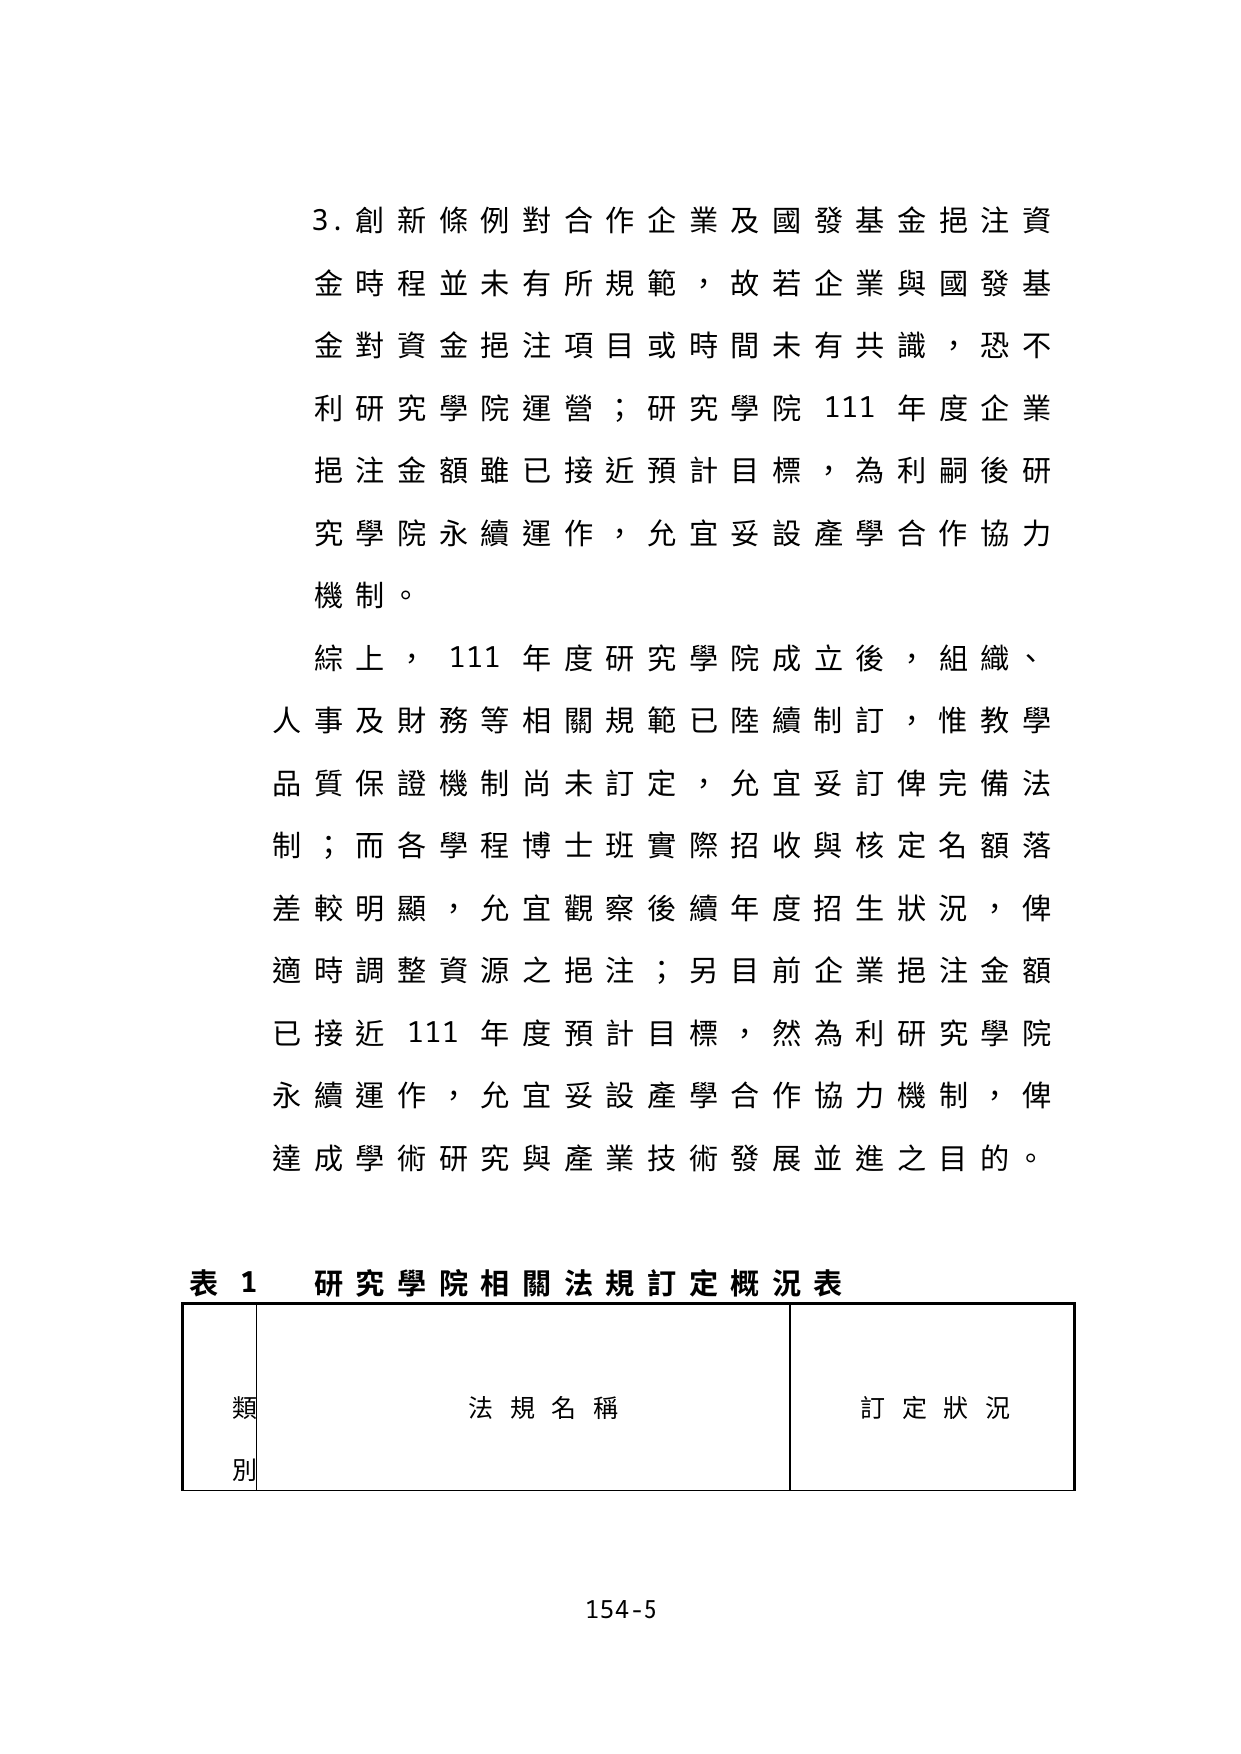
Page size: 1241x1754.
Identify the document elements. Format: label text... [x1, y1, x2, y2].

table_header 法規名稱 [257, 1305, 789, 1490]
table_header 類別 [184, 1305, 256, 1490]
text 3.創新條例對合作企業及國發基金挹注資金時程並未有所規範，故若企業與國發基金對資金挹注項目或時間未有共識，恐不利研究學院運營；研究學院111年度企業挹注金額雖已接近預計目標，為利嗣後研究學院永續運作，允宜妥設產學合作協力機制。 [271, 177, 1058, 615]
text 綜上，111年度研究學院成立後，組織、人事及財務等相關規範已陸續制訂，惟教學品質保證機制尚未訂定，允宜妥訂俾完備法制；而各學程博士班實際招收與核定名額落差較明顯，允宜觀察後續年度招生狀況，俾適時調整資源之挹注；另目前企業挹注金額已接近111年度預計目標，然為利研究學院永續運作，允宜妥設產學合作協力機制，俾達成學術研究與產業技術發展並進之目的。 [242, 615, 1058, 1177]
table_header 訂定狀況 [791, 1305, 1073, 1490]
text 表1 研究學院相關法規訂定概況表 [183, 1240, 1058, 1302]
